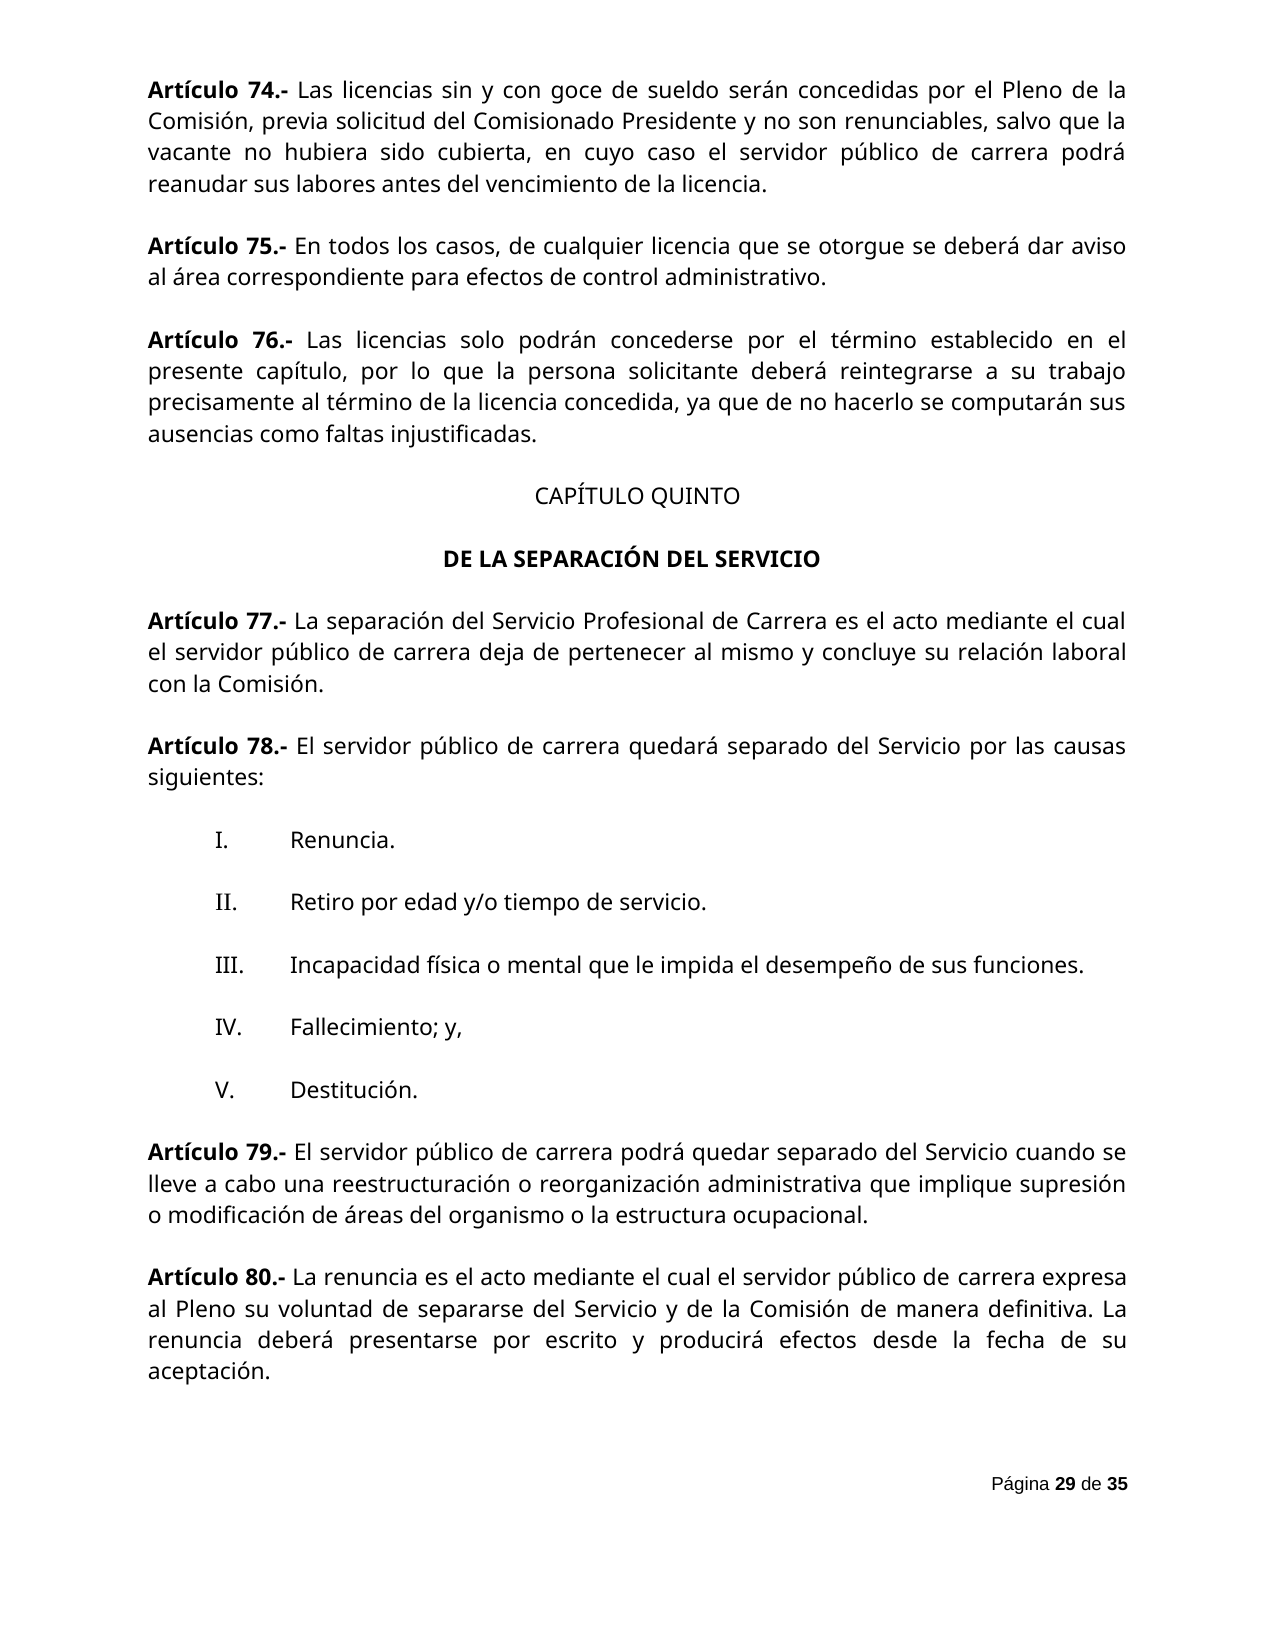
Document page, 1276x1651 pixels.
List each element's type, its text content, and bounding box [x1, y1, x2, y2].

text CAPÍTULO QUINTO [148, 480, 1127, 511]
list Retiro por edad y/o tiempo de servicio. [215, 886, 1127, 918]
list Destitución. [215, 1074, 1127, 1105]
text Artículo 75.- En todos los casos, de cualquier licencia que se otorgue se deberá dar aviso al área correspondiente para efectos de control administrativo. [148, 230, 1127, 293]
text Artículo 80.- La renuncia es el acto mediante el cual el servidor público de carrera expresa al Pleno su voluntad de separarse del Servicio y de la Comisión de manera definitiva. La renuncia deberá presentarse por escrito y producirá efectos desde la fecha de su aceptación. [148, 1261, 1127, 1386]
text DE LA SEPARACIÓN DEL SERVICIO [148, 543, 1127, 574]
list Incapacidad física o mental que le impida el desempeño de sus funciones. [215, 949, 1127, 980]
text Artículo 78.- El servidor público de carrera quedará separado del Servicio por las causas siguientes: [148, 730, 1127, 793]
text Artículo 74.- Las licencias sin y con goce de sueldo serán concedidas por el Pleno de la Comisión, previa solicitud del Comisionado Presidente y no son renunciables, salvo que la vacante no hubiera sido cubierta, en cuyo caso el servidor público de carrera podrá reanudar sus labores antes del vencimiento de la licencia. [148, 74, 1127, 199]
text Artículo 76.- Las licencias solo podrán concederse por el término establecido en el presente capítulo, por lo que la persona solicitante deberá reintegrarse a su trabajo precisamente al término de la licencia concedida, ya que de no hacerlo se computarán sus ausencias como faltas injustificadas. [148, 324, 1127, 449]
text Artículo 77.- La separación del Servicio Profesional de Carrera es el acto mediante el cual el servidor público de carrera deja de pertenecer al mismo y concluye su relación laboral con la Comisión. [148, 605, 1127, 699]
list Renuncia. [215, 824, 1127, 855]
text Artículo 79.- El servidor público de carrera podrá quedar separado del Servicio cuando se lleve a cabo una reestructuración o reorganización administrativa que implique supresión o modificación de áreas del organismo o la estructura ocupacional. [148, 1136, 1127, 1230]
list Fallecimiento; y, [215, 1011, 1127, 1043]
